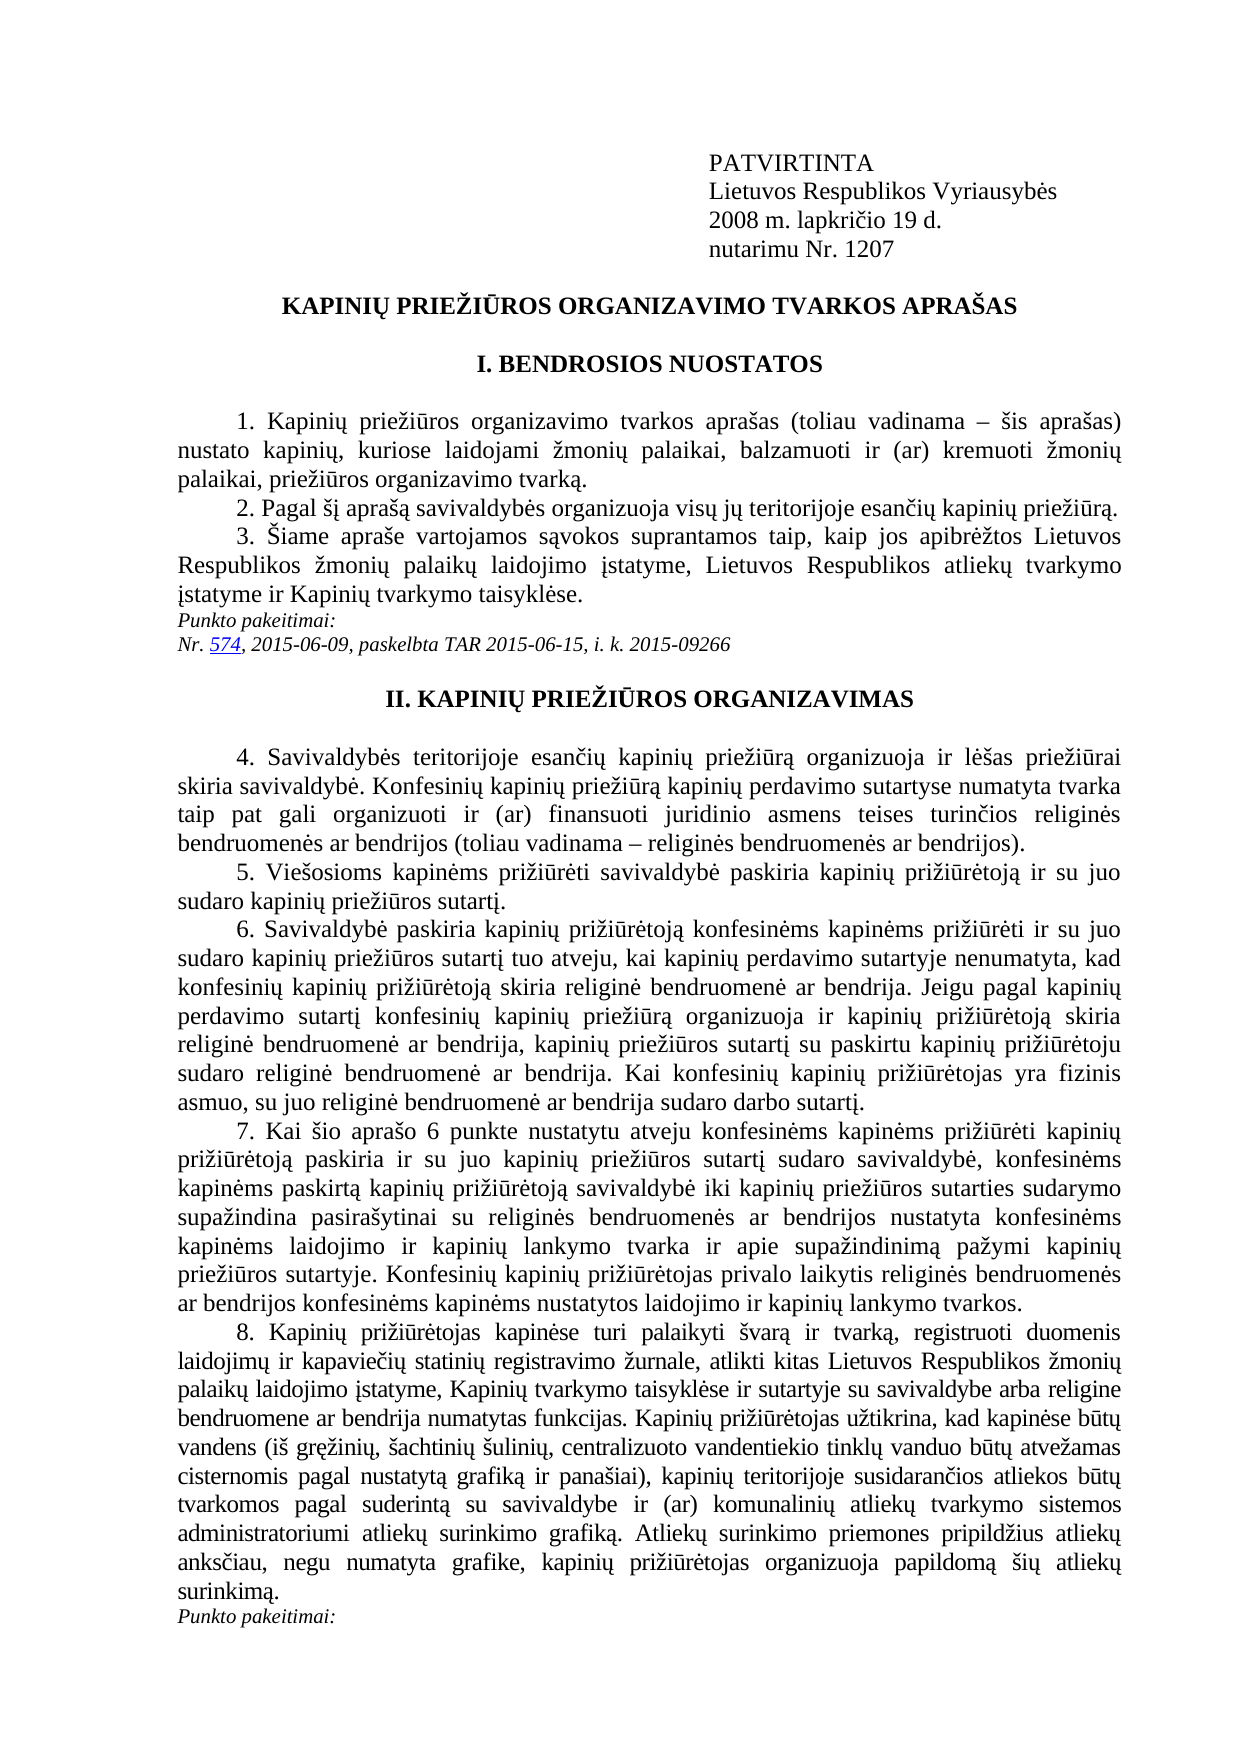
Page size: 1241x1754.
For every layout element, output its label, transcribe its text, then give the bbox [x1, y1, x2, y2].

text KAPINIŲ PRIEŽIŪROS ORGANIZAVIMO TVARKOS APRAŠAS [177, 291, 1122, 320]
text II. KAPINIŲ PRIEŽIŪROS ORGANIZAVIMAS [177, 684, 1122, 713]
text nutarimu Nr. 1207 [177, 234, 1122, 263]
text Patvirtinta [177, 148, 1122, 176]
text 2008 m. lapkričio 19 d. [177, 205, 1122, 234]
text Nr. 574, 2015-06-09, paskelbta TAR 2015-06-15, i. k. 2015-09266 [177, 632, 1122, 656]
text Punkto pakeitimai: [177, 1604, 1122, 1628]
text 6. Savivaldybė paskiria kapinių prižiūrėtoją konfesinėms kapinėms prižiūrėti ir su juo sudaro kapinių priežiūros sutartį tuo atveju, kai kapinių perdavimo sutartyje nenumatyta, kad konfesinių kapinių prižiūrėtoją skiria religinė bendruomenė ar bendrija. Jeigu pagal kapinių perdavimo sutartį konfesinių kapinių priežiūrą organizuoja ir kapinių prižiūrėtoją skiria religinė bendruomenė ar bendrija, kapinių priežiūros sutartį su paskirtu kapinių prižiūrėtoju sudaro religinė bendruomenė ar bendrija. Kai konfesinių kapinių prižiūrėtojas yra fizinis asmuo, su juo religinė bendruomenė ar bendrija sudaro darbo sutartį. [177, 914, 1122, 1116]
text 5. Viešosioms kapinėms prižiūrėti savivaldybė paskiria kapinių prižiūrėtoją ir su juo sudaro kapinių priežiūros sutartį. [177, 857, 1122, 914]
text Lietuvos Respublikos Vyriausybės [177, 176, 1122, 205]
text 8. Kapinių prižiūrėtojas kapinėse turi palaikyti švarą ir tvarką, registruoti duomenis laidojimų ir kapaviečių statinių registravimo žurnale, atlikti kitas Lietuvos Respublikos žmonių palaikų laidojimo įstatyme, Kapinių tvarkymo taisyklėse ir sutartyje su savivaldybe arba religine bendruomene ar bendrija numatytas funkcijas. Kapinių prižiūrėtojas užtikrina, kad kapinėse būtų vandens (iš gręžinių, šachtinių šulinių, centralizuoto vandentiekio tinklų vanduo būtų atvežamas cisternomis pagal nustatytą grafiką ir panašiai), kapinių teritorijoje susidarančios atliekos būtų tvarkomos pagal suderintą su savivaldybe ir (ar) komunalinių atliekų tvarkymo sistemos administratoriumi atliekų surinkimo grafiką. Atliekų surinkimo priemones pripildžius atliekų anksčiau, negu numatyta grafike, kapinių prižiūrėtojas organizuoja papildomą šių atliekų surinkimą. [177, 1317, 1122, 1604]
text Punkto pakeitimai: [177, 608, 1122, 632]
text I. BENDROSIOS NUOSTATOS [177, 349, 1122, 378]
text 1. Kapinių priežiūros organizavimo tvarkos aprašas (toliau vadinama – šis aprašas) nustato kapinių, kuriose laidojami žmonių palaikai, balzamuoti ir (ar) kremuoti žmonių palaikai, priežiūros organizavimo tvarką. [177, 406, 1122, 493]
text 3. Šiame apraše vartojamos sąvokos suprantamos taip, kaip jos apibrėžtos Lietuvos Respublikos žmonių palaikų laidojimo įstatyme, Lietuvos Respublikos atliekų tvarkymo įstatyme ir Kapinių tvarkymo taisyklėse. [177, 521, 1122, 608]
text 2. Pagal šį aprašą savivaldybės organizuoja visų jų teritorijoje esančių kapinių priežiūrą. [177, 493, 1122, 521]
text 4. Savivaldybės teritorijoje esančių kapinių priežiūrą organizuoja ir lėšas priežiūrai skiria savivaldybė. Konfesinių kapinių priežiūrą kapinių perdavimo sutartyse numatyta tvarka taip pat gali organizuoti ir (ar) finansuoti juridinio asmens teises turinčios religinės bendruomenės ar bendrijos (toliau vadinama – religinės bendruomenės ar bendrijos). [177, 742, 1122, 857]
text 7. Kai šio aprašo 6 punkte nustatytu atveju konfesinėms kapinėms prižiūrėti kapinių prižiūrėtoją paskiria ir su juo kapinių priežiūros sutartį sudaro savivaldybė, konfesinėms kapinėms paskirtą kapinių prižiūrėtoją savivaldybė iki kapinių priežiūros sutarties sudarymo supažindina pasirašytinai su religinės bendruomenės ar bendrijos nustatyta konfesinėms kapinėms laidojimo ir kapinių lankymo tvarka ir apie supažindinimą pažymi kapinių priežiūros sutartyje. Konfesinių kapinių prižiūrėtojas privalo laikytis religinės bendruomenės ar bendrijos konfesinėms kapinėms nustatytos laidojimo ir kapinių lankymo tvarkos. [177, 1116, 1122, 1317]
